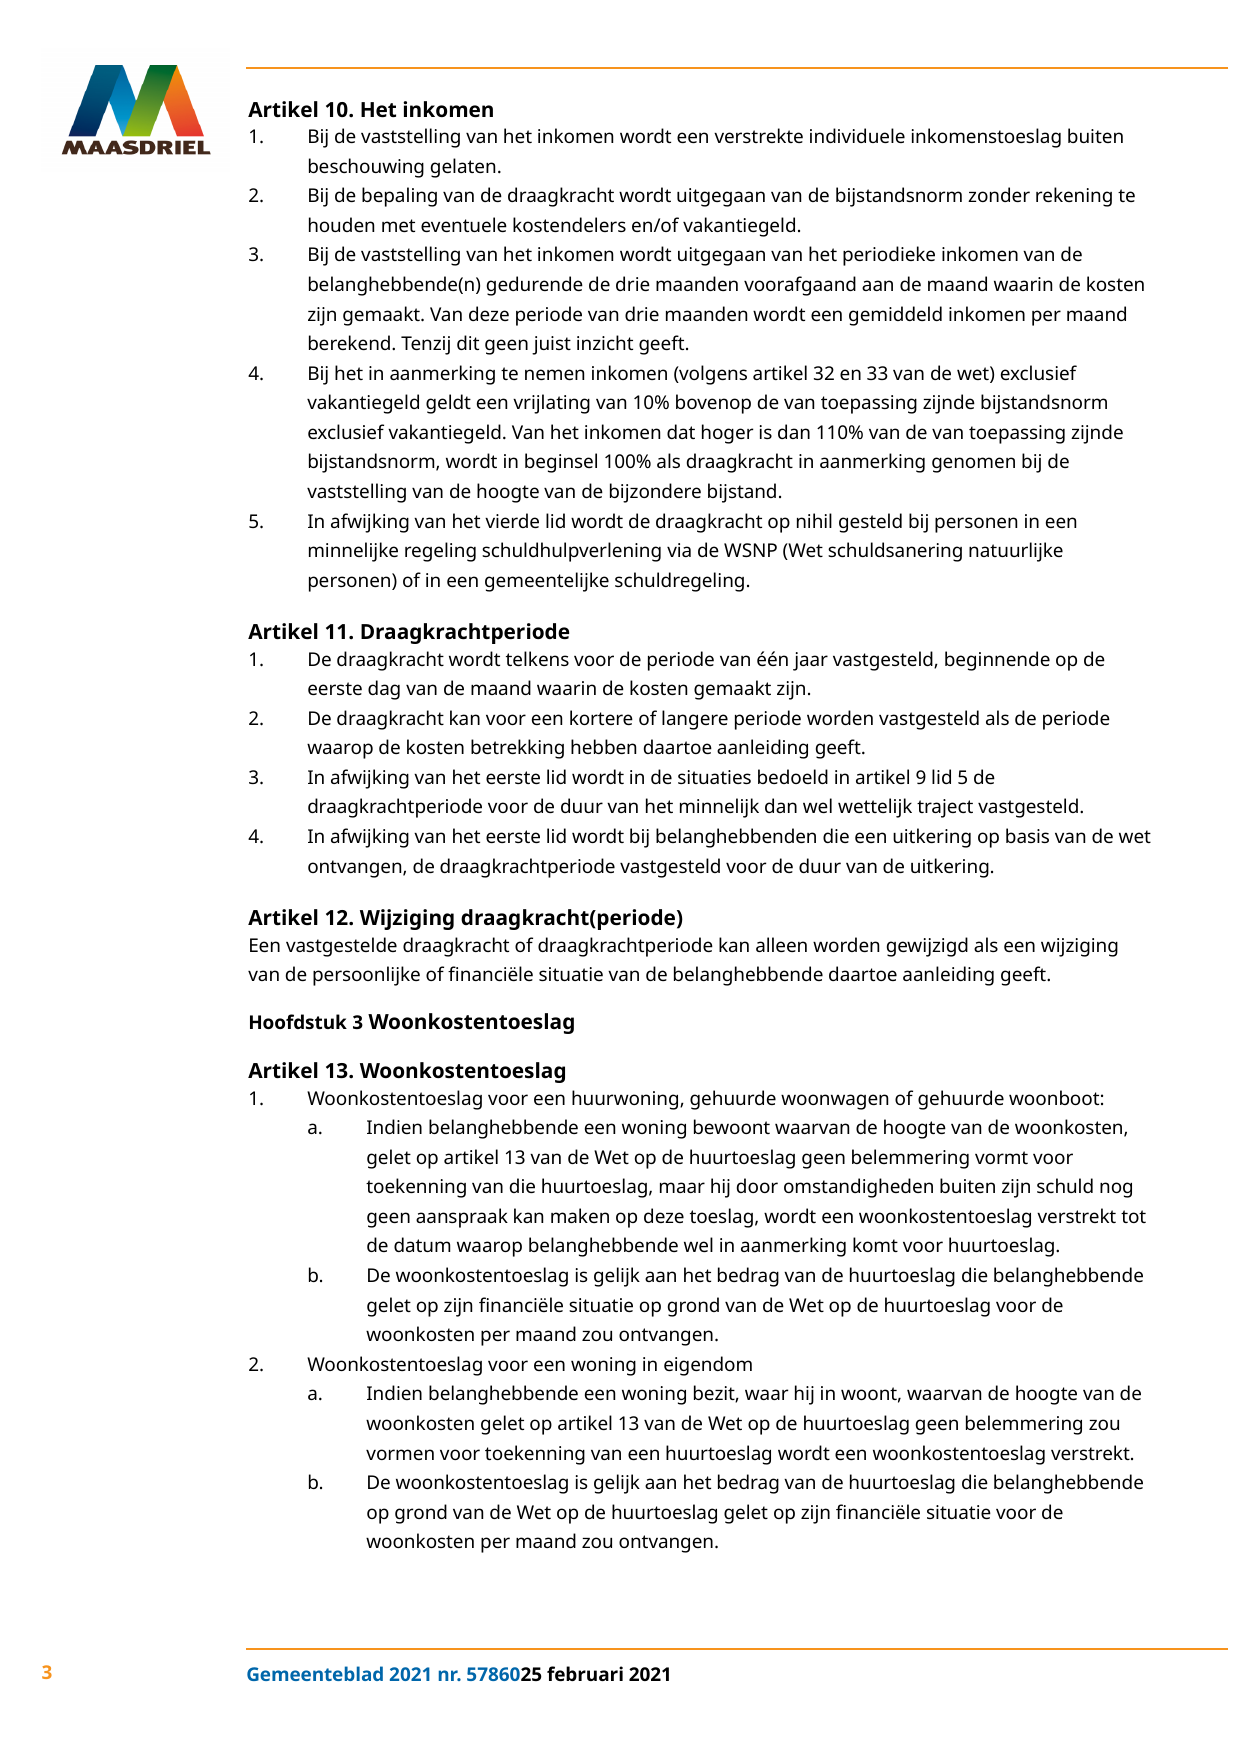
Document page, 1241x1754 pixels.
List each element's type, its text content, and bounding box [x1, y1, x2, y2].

picture [41, 47, 231, 172]
list In afwijking van het eerste lid wordt bij belanghebbenden die een uitkering op basis van de wet ontvangen, de draagkrachtperiode vastgesteld voor de duur van de uitkering. [248, 823, 1152, 879]
list In afwijking van het eerste lid wordt in de situaties bedoeld in artikel 9 lid 5 de draagkrachtperiode voor de duur van het minnelijk dan wel wettelijk traject vastgesteld. [248, 764, 1152, 819]
text Artikel 12. Wijziging draagkracht(periode) [248, 903, 1152, 932]
list Woonkostentoeslag voor een huurwoning, gehuurde woonwagen of gehuurde woonboot: [248, 1085, 1152, 1110]
text Een vastgestelde draagkracht of draagkrachtperiode kan alleen worden gewijzigd als een wijziging van de persoonlijke of financiële situatie van de belanghebbende daartoe aanleiding geeft. [248, 932, 1152, 987]
text Artikel 11. Draagkrachtperiode [248, 617, 1152, 646]
text Artikel 13. Woonkostentoeslag [248, 1056, 1152, 1085]
text Hoofdstuk 3 Woonkostentoeslag [248, 1007, 1152, 1035]
list De woonkostentoeslag is gelijk aan het bedrag van de huurtoeslag die belanghebbende op grond van de Wet op de huurtoeslag gelet op zijn financiële situatie voor de woonkosten per maand zou ontvangen. [307, 1469, 1152, 1554]
list Woonkostentoeslag voor een woning in eigendom [248, 1351, 1152, 1377]
list Bij het in aanmerking te nemen inkomen (volgens artikel 32 en 33 van de wet) exclusief vakantiegeld geldt een vrijlating van 10% bovenop de van toepassing zijnde bijstandsnorm exclusief vakantiegeld. Van het inkomen dat hoger is dan 110% van de van toepassing zijnde bijstandsnorm, wordt in beginsel 100% als draagkracht in aanmerking genomen bij de vaststelling van de hoogte van de bijzondere bijstand. [248, 360, 1152, 504]
list Bij de vaststelling van het inkomen wordt een verstrekte individuele inkomenstoeslag buiten beschouwing gelaten. [248, 123, 1152, 178]
list Indien belanghebbende een woning bezit, waar hij in woont, waarvan de hoogte van de woonkosten gelet op artikel 13 van de Wet op de huurtoeslag geen belemmering zou vormen voor toekenning van een huurtoeslag wordt een woonkostentoeslag verstrekt. [307, 1381, 1152, 1465]
list Bij de bepaling van de draagkracht wordt uitgegaan van de bijstandsnorm zonder rekening te houden met eventuele kostendelers en/of vakantiegeld. [248, 182, 1152, 238]
list In afwijking van het vierde lid wordt de draagkracht op nihil gesteld bij personen in een minnelijke regeling schuldhulpverlening via de WSNP (Wet schuldsanering natuurlijke personen) of in een gemeentelijke schuldregeling. [248, 508, 1152, 593]
list De draagkracht wordt telkens voor de periode van één jaar vastgesteld, beginnende op de eerste dag van de maand waarin de kosten gemaakt zijn. [248, 646, 1152, 701]
text Artikel 10. Het inkomen [248, 95, 1152, 123]
list Bij de vaststelling van het inkomen wordt uitgegaan van het periodieke inkomen van de belanghebbende(n) gedurende de drie maanden voorafgaand aan de maand waarin de kosten zijn gemaakt. Van deze periode van drie maanden wordt een gemiddeld inkomen per maand berekend. Tenzij dit geen juist inzicht geeft. [248, 242, 1152, 356]
list De draagkracht kan voor een kortere of langere periode worden vastgesteld als de periode waarop de kosten betrekking hebben daartoe aanleiding geeft. [248, 705, 1152, 760]
list Indien belanghebbende een woning bewoont waarvan de hoogte van de woonkosten, gelet op artikel 13 van de Wet op de huurtoeslag geen belemmering vormt voor toekenning van die huurtoeslag, maar hij door omstandigheden buiten zijn schuld nog geen aanspraak kan maken op deze toeslag, wordt een woonkostentoeslag verstrekt tot de datum waarop belanghebbende wel in aanmerking komt voor huurtoeslag. [307, 1114, 1152, 1258]
list De woonkostentoeslag is gelijk aan het bedrag van de huurtoeslag die belanghebbende gelet op zijn financiële situatie op grond van de Wet op de huurtoeslag voor de woonkosten per maand zou ontvangen. [307, 1262, 1152, 1347]
